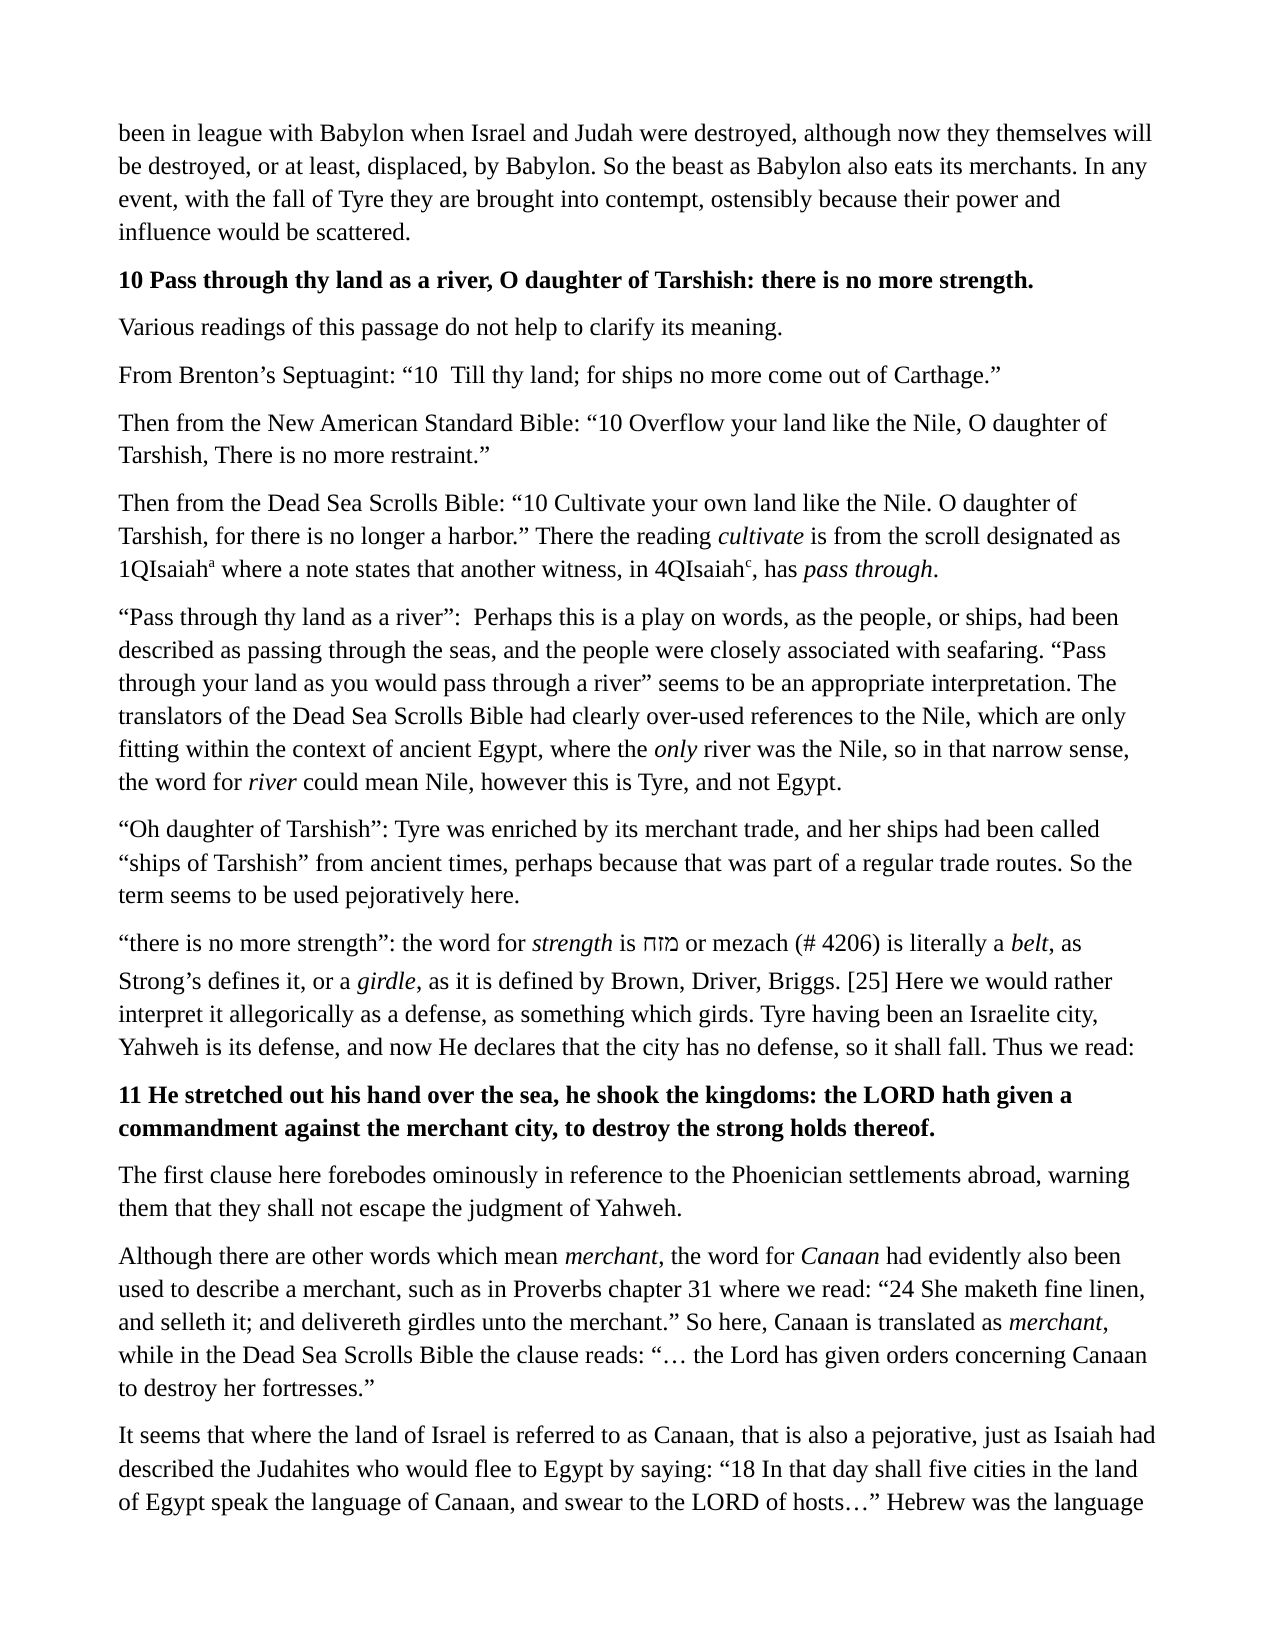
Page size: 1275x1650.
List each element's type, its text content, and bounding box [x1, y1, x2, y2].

text It seems that where the land of Israel is referred to as Canaan, that is also a pejorative, just as Isaiah had described the Judahites who would flee to Egypt by saying: “18 In that day shall five cities in the land of Egypt speak the language of Canaan, and swear to the LORD of hosts…” Hebrew was the language [118, 1421, 1157, 1515]
text 11 He stretched out his hand over the sea, he shook the kingdoms: the LORD hath given a commandment against the merchant city, to destroy the strong holds thereof. [118, 1080, 1157, 1141]
text Although there are other words which mean merchant, the word for Canaan had evidently also been used to describe a merchant, such as in Proverbs chapter 31 where we read: “24 She maketh fine linen, and selleth it; and delivereth girdles unto the merchant.” So here, Canaan is translated as merchant, while in the Dead Sea Scrolls Bible the clause reads: “… the Lord has given orders concerning Canaan to destroy her fortresses.” [118, 1241, 1157, 1402]
text “Oh daughter of Tarshish”: Tyre was enriched by its merchant trade, and her ships had been called “ships of Tarshish” from ancient times, perhaps because that was part of a regular trade routes. So the term seems to be used pejoratively here. [118, 814, 1157, 909]
text The first clause here forebodes ominously in reference to the Phoenician settlements abroad, warning them that they shall not escape the judgment of Yahweh. [118, 1160, 1157, 1222]
text “there is no more strength”: the word for strength is מזח or mezach (# 4206) is literally a belt, as Strong’s defines it, or a girdle, as it is defined by Brown, Driver, Briggs. [25] Here we would rather interpret it allegorically as a defense, as something which girds. Tyre having been an Israelite city, Yahweh is its defense, and now He declares that the city has no defense, so it shall fall. Thus we read: [118, 928, 1157, 1061]
text From Brenton’s Septuagint: “10 Till thy land; for ships no more come out of Carthage.” [118, 360, 1157, 389]
text Then from the Dead Sea Scrolls Bible: “10 Cultivate your own land like the Nile. O daughter of Tarshish, for there is no longer a harbor.” There the reading cultivate is from the scroll designated as 1QIsaiaha where a note states that another witness, in 4QIsaiahc, has pass through. [118, 488, 1157, 583]
text Then from the New American Standard Bible: “10 Overflow your land like the Nile, O daughter of Tarshish, There is no more restraint.” [118, 408, 1157, 469]
text “Pass through thy land as a river”: Perhaps this is a play on words, as the people, or ships, had been described as passing through the seas, and the people were closely associated with seafaring. “Pass through your land as you would pass through a river” seems to be an appropriate interpretation. The translators of the Dead Sea Scrolls Bible had clearly over-used references to the Nile, which are only fitting within the context of ancient Egypt, where the only river was the Nile, so in that narrow sense, the word for river could mean Nile, however this is Tyre, and not Egypt. [118, 602, 1157, 796]
text Various readings of this passage do not help to clarify its meaning. [118, 312, 1157, 341]
text 10 Pass through thy land as a river, O daughter of Tarshish: there is no more strength. [118, 265, 1157, 293]
text been in league with Babylon when Israel and Judah were destroyed, although now they themselves will be destroyed, or at least, displaced, by Babylon. So the beast as Babylon also eats its merchants. In any event, with the fall of Tyre they are brought into contempt, ostensibly because their power and influence would be scattered. [118, 118, 1157, 246]
